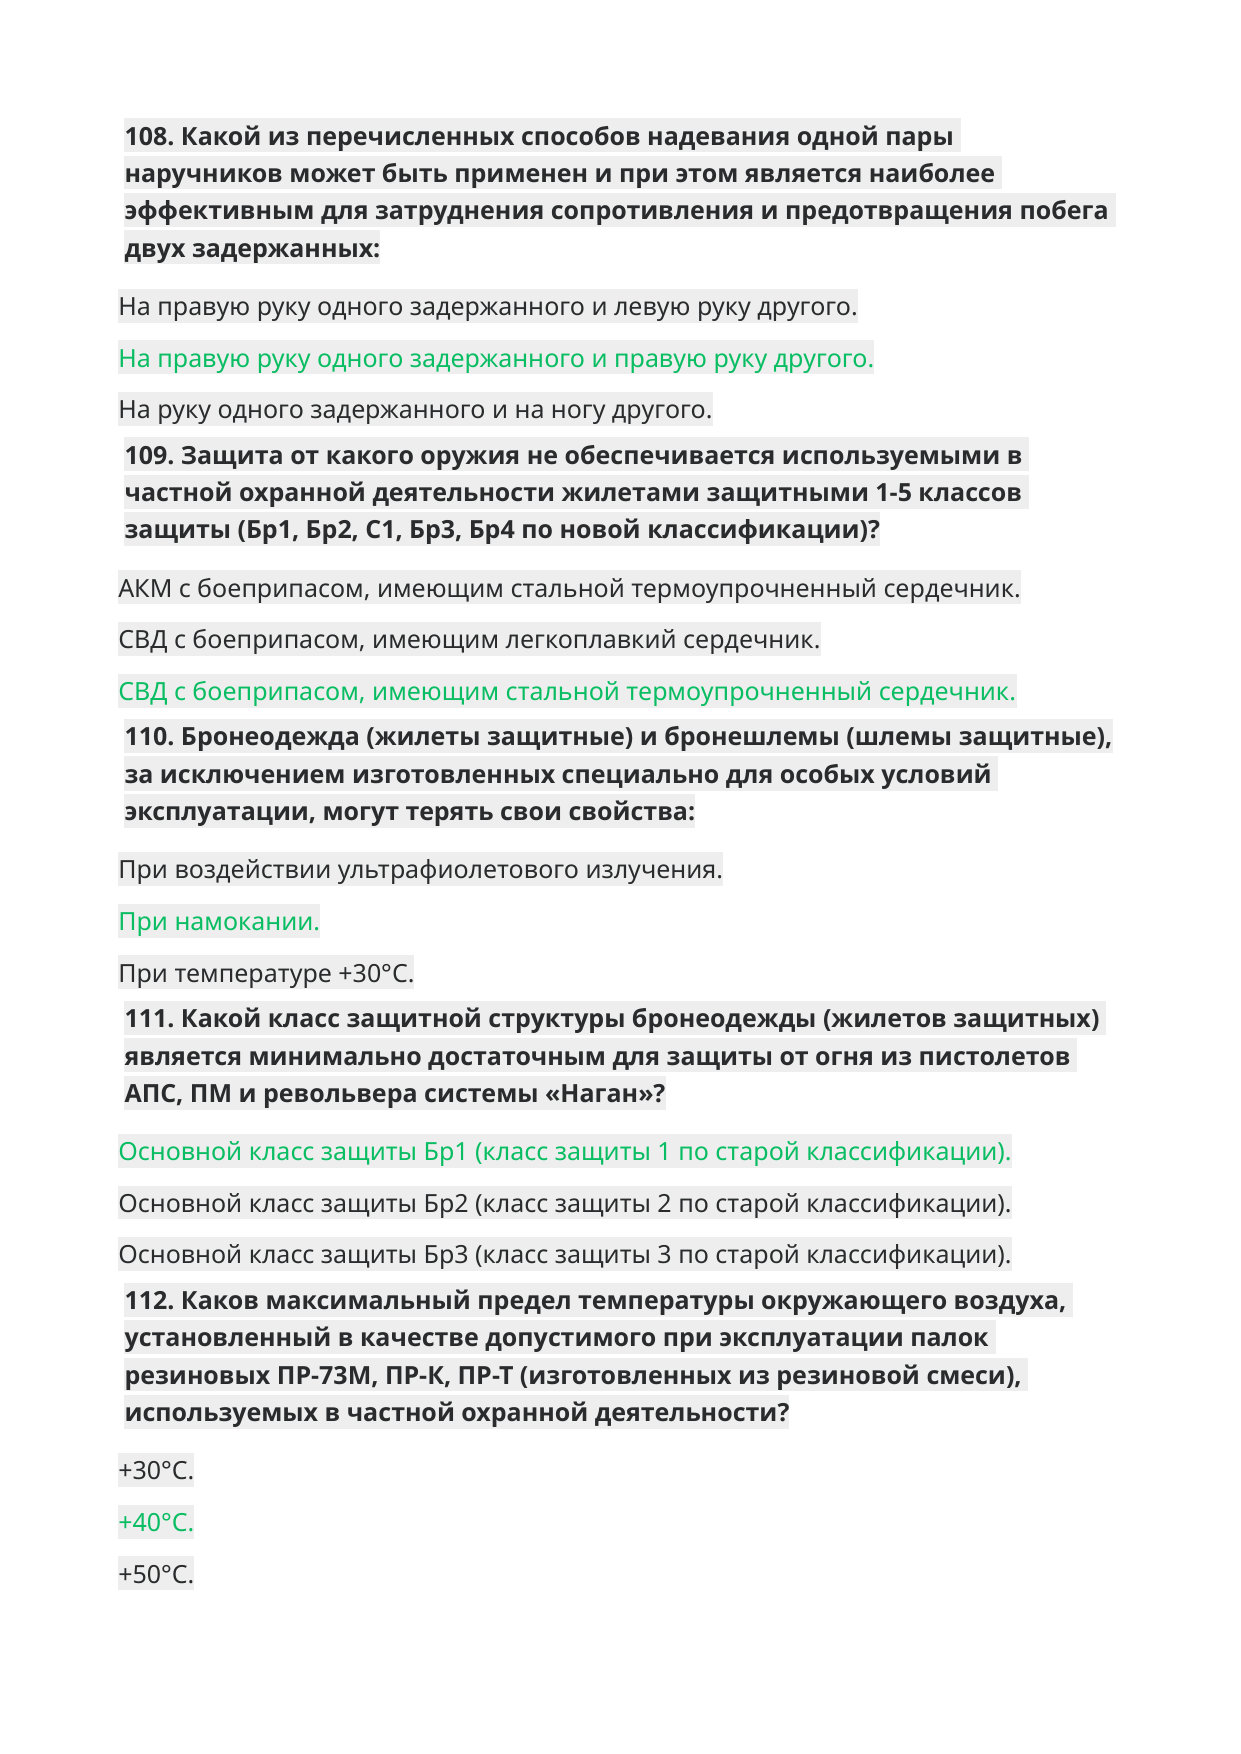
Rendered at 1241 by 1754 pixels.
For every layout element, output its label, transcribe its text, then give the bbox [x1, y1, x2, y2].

text +30°С. [118, 1453, 1122, 1487]
text +40°С. [118, 1505, 1122, 1539]
text На правую руку одного задержанного и левую руку другого. [118, 288, 1122, 323]
text На правую руку одного задержанного и правую руку другого. [118, 340, 1122, 374]
text СВД с боеприпасом, имеющим легкоплавкий сердечник. [118, 622, 1122, 656]
text При температуре +30°С. [118, 955, 1122, 989]
subtitle 109. Защита от какого оружия не обеспечивается используемыми в частной охранной деятельности жилетами защитными 1-5 классов защиты (Бр1, Бр2, С1, Бр3, Бр4 по новой классификации)? [124, 437, 1116, 546]
text АКМ с боеприпасом, имеющим стальной термоупрочненный сердечник. [118, 570, 1122, 604]
subtitle 111. Какой класс защитной структуры бронеодежды (жилетов защитных) является минимально достаточным для защиты от огня из пистолетов АПС, ПМ и револьвера системы «Наган»? [124, 1001, 1116, 1110]
text Основной класс защиты Бр2 (класс защиты 2 по старой классификации). [118, 1186, 1122, 1219]
text Основной класс защиты Бр3 (класс защиты 3 по старой классификации). [118, 1237, 1122, 1271]
subtitle 108. Какой из перечисленных способов надевания одной пары наручников может быть применен и при этом является наиболее эффективным для затруднения сопротивления и предотвращения побега двух задержанных: [124, 118, 1116, 264]
text Основной класс защиты Бр1 (класс защиты 1 по старой классификации). [118, 1134, 1122, 1168]
subtitle 110. Бронеодежда (жилеты защитные) и бронешлемы (шлемы защитные), за исключением изготовленных специально для особых условий эксплуатации, могут терять свои свойства: [124, 719, 1116, 828]
text На руку одного задержанного и на ногу другого. [118, 392, 1122, 426]
text При намокании. [118, 904, 1122, 938]
text СВД с боеприпасом, имеющим стальной термоупрочненный сердечник. [118, 674, 1122, 708]
text При воздействии ультрафиолетового излучения. [118, 852, 1122, 886]
text +50°С. [118, 1556, 1122, 1590]
subtitle 112. Каков максимальный предел температуры окружающего воздуха, установленный в качестве допустимого при эксплуатации палок резиновых ПР-73М, ПР-К, ПР-Т (изготовленных из резиновой смеси), используемых в частной охранной деятельности? [124, 1283, 1116, 1429]
